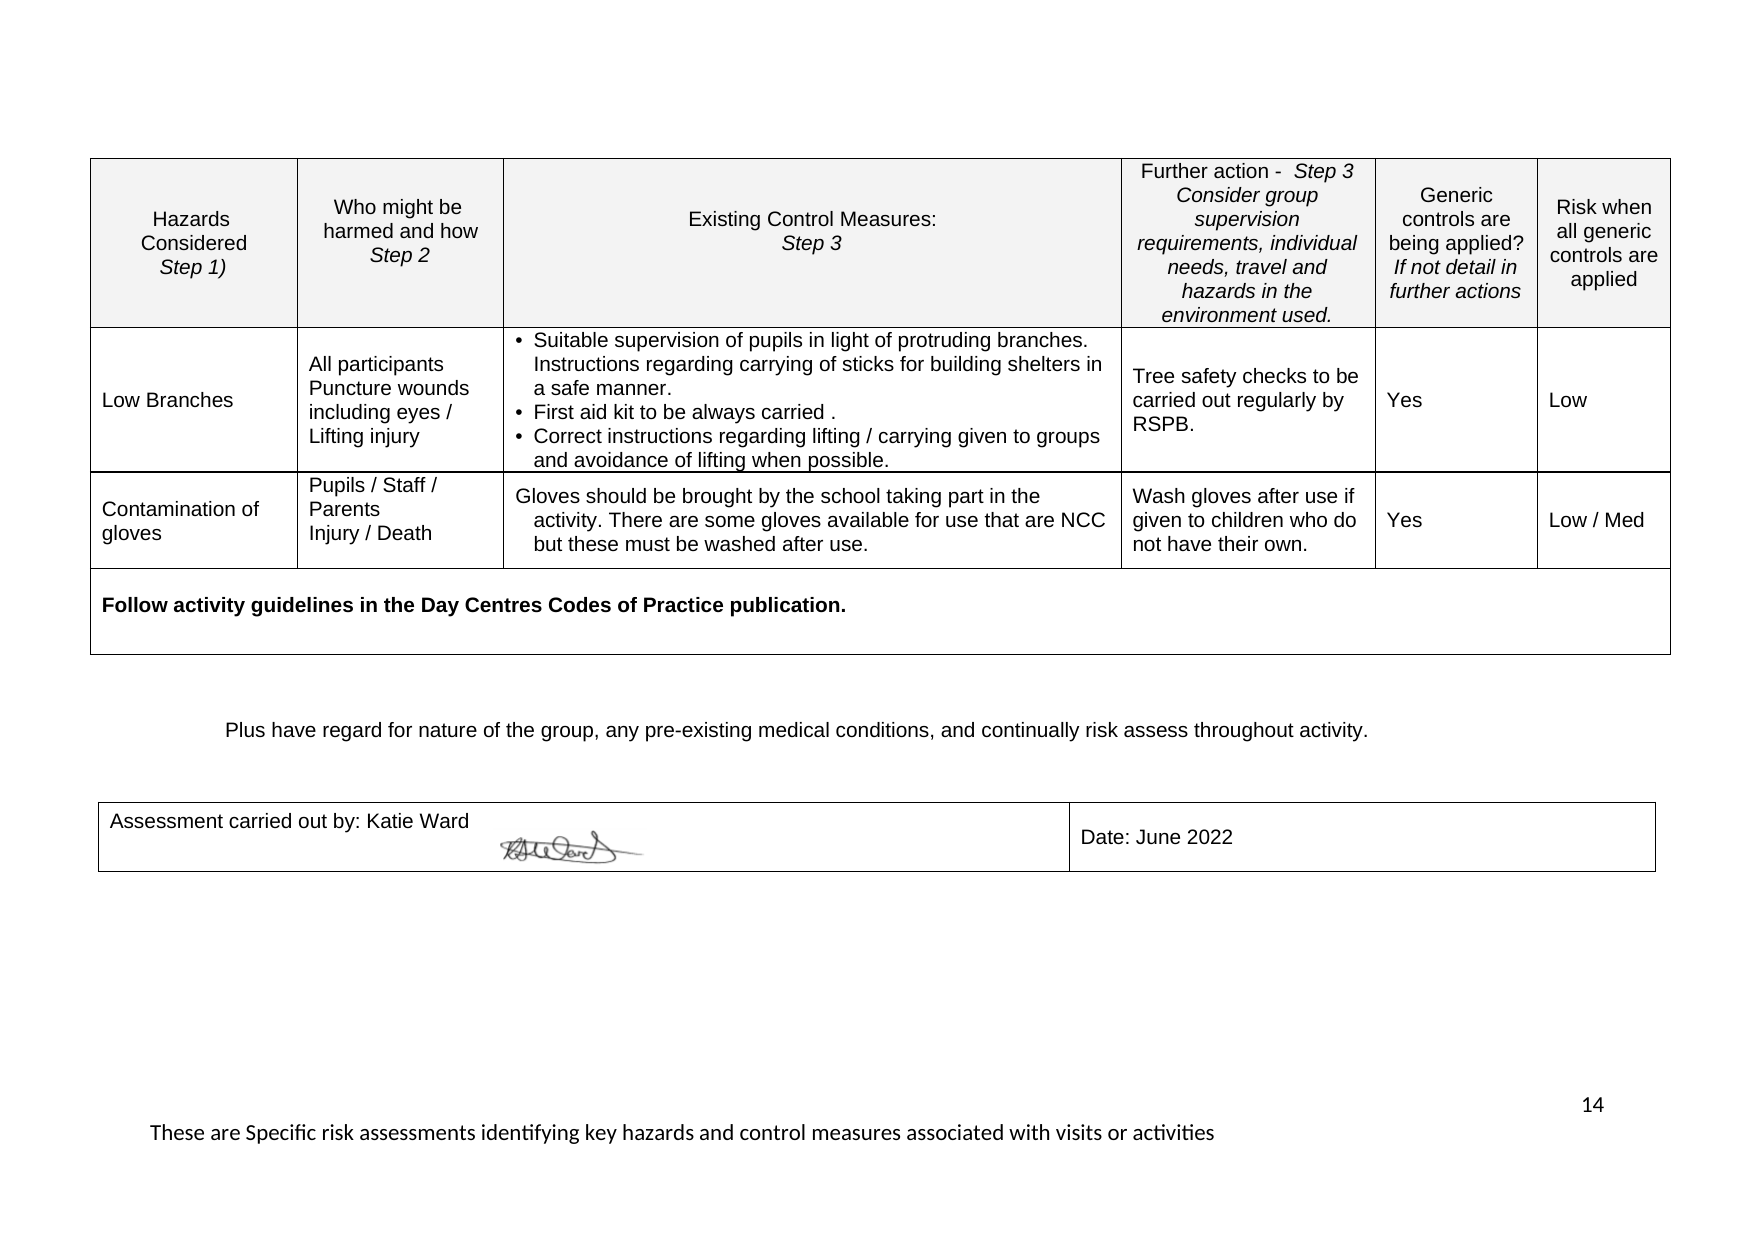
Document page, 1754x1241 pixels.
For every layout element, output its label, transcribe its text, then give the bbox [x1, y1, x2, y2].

table_cell All participants Puncture wounds including eyes / Lifting injury [298, 328, 503, 471]
table_header Further action - Step 3 Consider group supervision requirements, individual needs, travel and hazards in the environment used. [1122, 159, 1375, 327]
table_header Existing Control Measures: Step 3 [504, 159, 1121, 327]
table_header Hazards Considered Step 1) [91, 159, 297, 327]
table_cell Wash gloves after use if given to children who do not have their own. [1122, 473, 1375, 568]
table_cell Low Branches [91, 328, 297, 471]
table_cell Follow activity guidelines in the Day Centres Codes of Practice publication. [91, 569, 1670, 653]
table_cell Contamination of gloves [91, 473, 297, 568]
table_cell Tree safety checks to be carried out regularly by RSPB. [1122, 328, 1375, 471]
table_cell • Suitable supervision of pupils in light of protruding branches. Instructions regarding carrying of sticks for building shelters in a safe manner. • First aid kit to be always carried . • Correct instructions regarding lifting / carrying given to groups and avoidance of lifting when possible. [504, 328, 1121, 471]
table_header Risk when all generic controls are applied [1538, 159, 1670, 327]
table_cell Low / Med [1538, 473, 1670, 568]
text Plus have regard for nature of the group, any pre-existing medical conditions, and continually risk assess throughout activity. [150, 718, 1604, 742]
table_cell Gloves should be brought by the school taking part in the activity. There are some gloves available for use that are NCC but these must be washed after use. [504, 473, 1121, 568]
table_cell Pupils / Staff / Parents Injury / Death [298, 473, 503, 568]
table_header Assessment carried out by: Katie Ward [99, 803, 1069, 871]
table_cell Low [1538, 328, 1670, 471]
table_header Who might be harmed and how Step 2 [298, 159, 503, 327]
table_header Generic controls are being applied? If not detail in further actions [1376, 159, 1537, 327]
table_cell Yes [1376, 473, 1537, 568]
table_cell Yes [1376, 328, 1537, 471]
table_header Date: June 2022 [1070, 803, 1655, 871]
